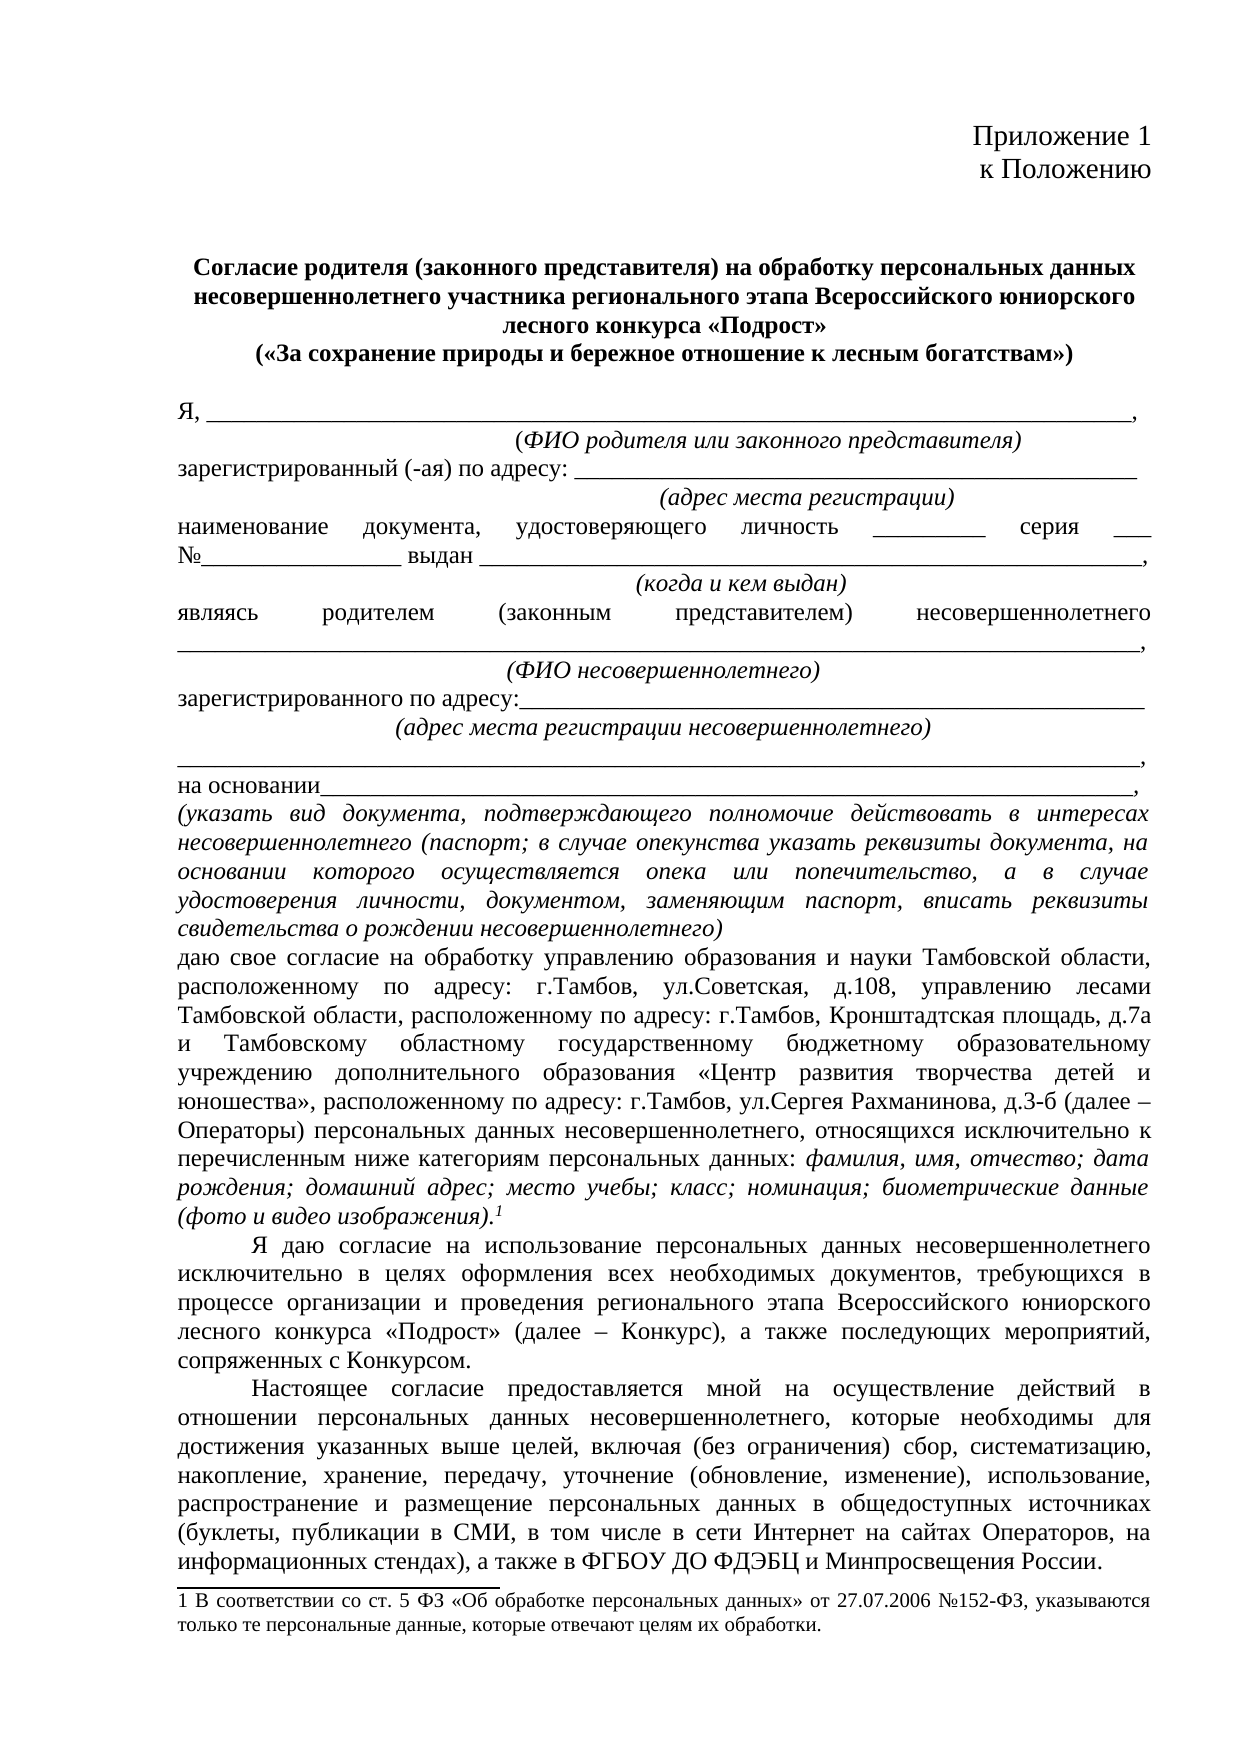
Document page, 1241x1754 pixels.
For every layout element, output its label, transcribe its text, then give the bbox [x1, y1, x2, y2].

text даю свое согласие на обработку управлению образования и науки Тамбовской области, расположенному по адресу: г.Тамбов, ул.Советская, д.108, управлению лесами Тамбовской области, расположенному по адресу: г.Тамбов, Кронштадтская площадь, д.7а и Тамбовскому областному государственному бюджетному образовательному учреждению дополнительного образования «Центр развития творчества детей и юношества», расположенному по адресу: г.Тамбов, ул.Сергея Рахманинова, д.3-б (далее – Операторы) персональных данных несовершеннолетнего, относящихся исключительно к перечисленным ниже категориям персональных данных: фамилия, имя, отчество; дата рождения; домашний адрес; место учебы; класс; номинация; биометрические данные (фото и видео изображения). [177, 942, 1152, 1230]
text Я, __________________________________________________________________________, [177, 396, 1152, 425]
text («За сохранение природы и бережное отношение к лесным богатствам») [177, 338, 1152, 367]
text Приложение 1 [177, 118, 1152, 152]
text _____________________________________________________________________________, на основании_________________________________________________________________, [177, 741, 1152, 798]
text (адрес места регистрации) [177, 482, 1152, 511]
text Согласие родителя (законного представителя) на обработку персональных данных несовершеннолетнего участника регионального этапа Всероссийского юниорского лесного конкурса «Подрост» [177, 252, 1152, 338]
text (когда и кем выдан) [177, 568, 1152, 597]
text зарегистрированный (-ая) по адресу: _____________________________________________ [177, 453, 1152, 482]
text Я даю согласие на использование персональных данных несовершеннолетнего исключительно в целях оформления всех необходимых документов, требующихся в процессе организации и проведения регионального этапа Всероссийского юниорского лесного конкурса «Подрост» (далее – Конкурс), а также последующих мероприятий, сопряженных с Конкурсом. [177, 1230, 1152, 1373]
text В соответствии со ст. 5 ФЗ «Об обработке персональных данных» от 27.07.2006 №152-ФЗ, указываются только те персональные данные, которые отвечают целям их обработки. [177, 1588, 1152, 1636]
text (ФИО родителя или законного представителя) [177, 425, 1152, 453]
text к Положению [177, 152, 1152, 185]
text (адрес места регистрации несовершеннолетнего) [177, 712, 1152, 741]
text Настоящее согласие предоставляется мной на осуществление действий в отношении персональных данных несовершеннолетнего, которые необходимы для достижения указанных выше целей, включая (без ограничения) сбор, систематизацию, накопление, хранение, передачу, уточнение (обновление, изменение), использование, распространение и размещение персональных данных в общедоступных источниках (буклеты, публикации в СМИ, в том числе в сети Интернет на сайтах Операторов, на информационных стендах), а также в ФГБОУ ДО ФДЭБЦ и Минпросвещения России. [177, 1373, 1152, 1575]
text наименование документа, удостоверяющего личность _________ серия ___ №________________ выдан _____________________________________________________, [177, 511, 1152, 568]
text (указать вид документа, подтверждающего полномочие действовать в интересах несовершеннолетнего (паспорт; в случае опекунства указать реквизиты документа, на основании которого осуществляется опека или попечительство, а в случае удостоверения личности, документом, заменяющим паспорт, вписать реквизиты свидетельства о рождении несовершеннолетнего) [177, 798, 1152, 942]
text являясь родителем (законным представителем) несовершеннолетнего _____________________________________________________________________________, [177, 597, 1152, 655]
text зарегистрированного по адресу:__________________________________________________ [177, 683, 1152, 712]
text (ФИО несовершеннолетнего) [177, 655, 1152, 683]
